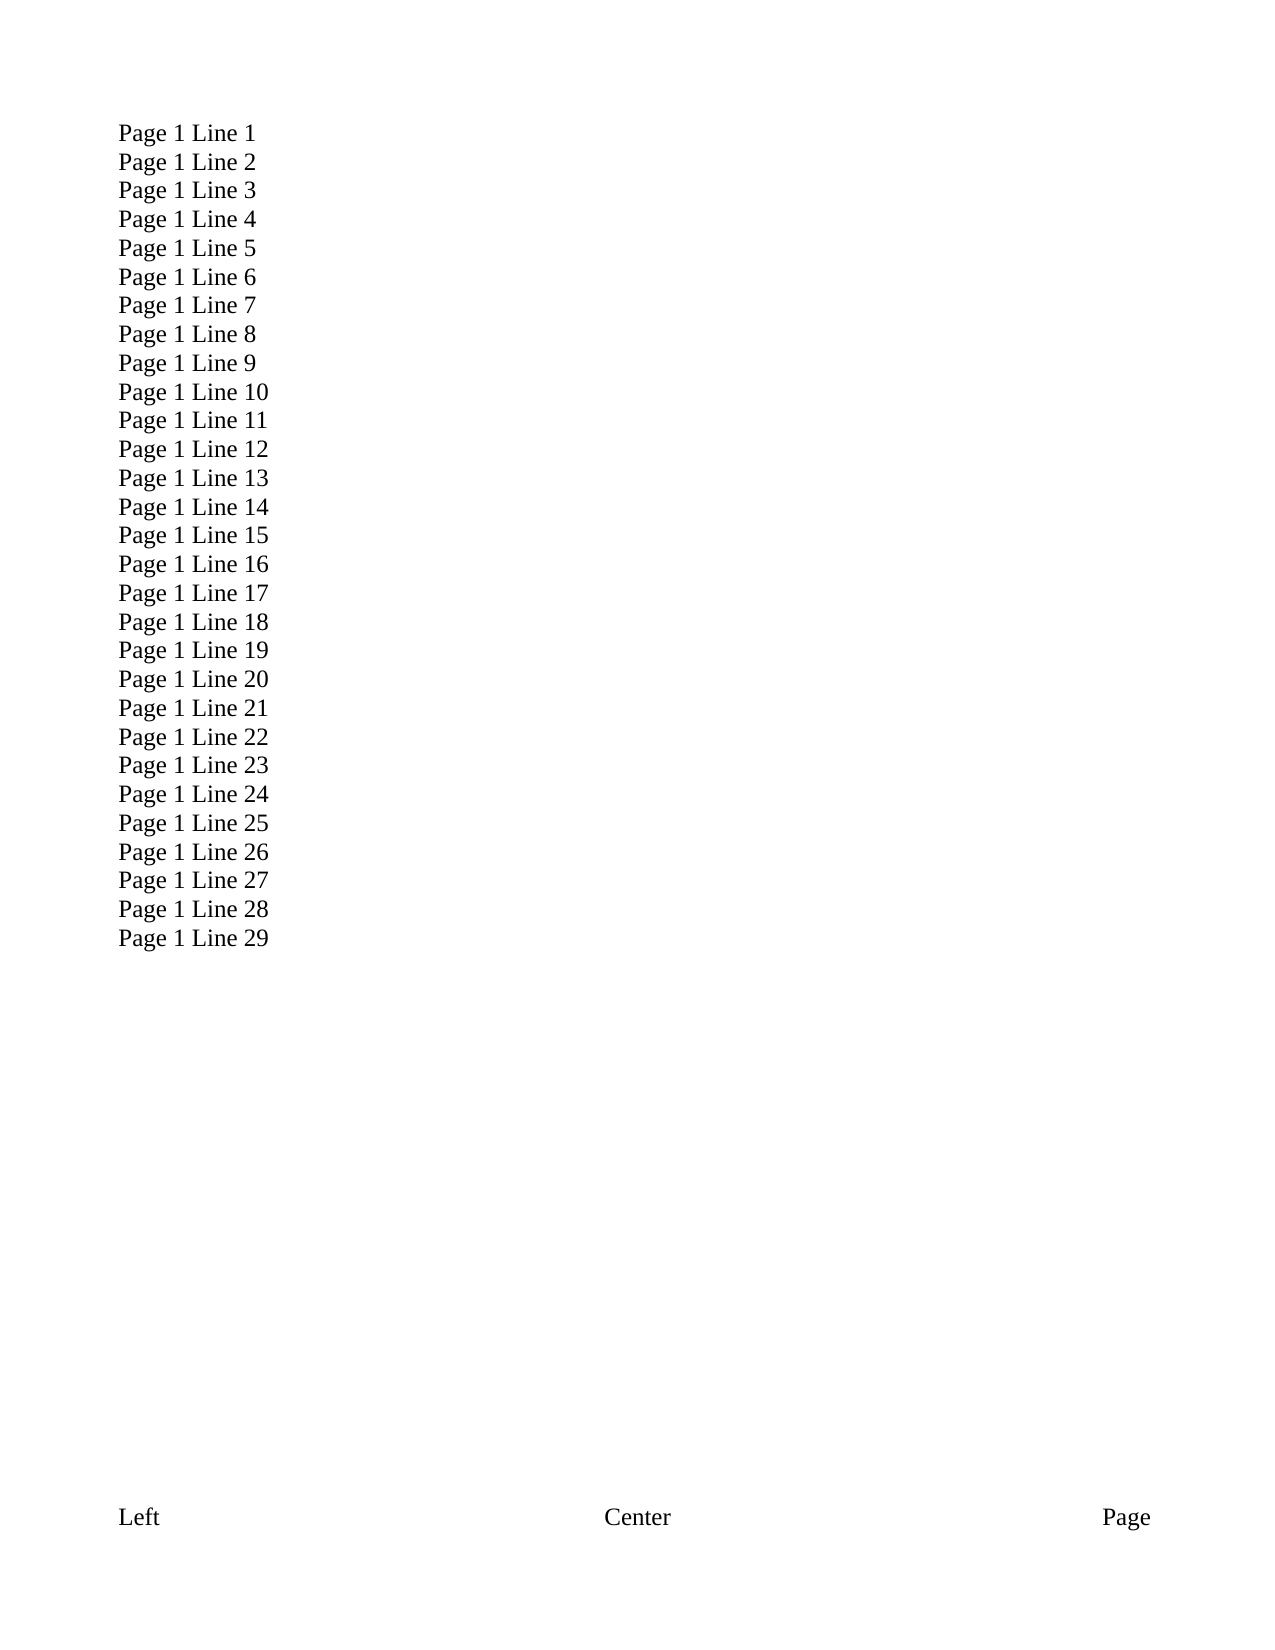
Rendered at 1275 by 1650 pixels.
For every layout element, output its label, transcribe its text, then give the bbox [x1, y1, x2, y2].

text Page 1 Line 22 [118, 722, 1157, 751]
text Page 1 Line 4 [118, 204, 1157, 233]
text Page 1 Line 2 [118, 147, 1157, 176]
text Page 1 Line 29 [118, 923, 1157, 952]
text Page 1 Line 24 [118, 779, 1157, 808]
text Page 1 Line 5 [118, 233, 1157, 262]
text Page 1 Line 12 [118, 434, 1157, 463]
text Page 1 Line 15 [118, 521, 1157, 549]
text Page 1 Line 28 [118, 894, 1157, 923]
text Page 1 Line 16 [118, 549, 1157, 578]
text Page 1 Line 10 [118, 377, 1157, 406]
text Page 1 Line 13 [118, 463, 1157, 492]
text Page 1 Line 25 [118, 808, 1157, 837]
text Page 1 Line 21 [118, 693, 1157, 722]
text Page 1 Line 9 [118, 348, 1157, 377]
text Page 1 Line 7 [118, 291, 1157, 319]
text Page 1 Line 19 [118, 636, 1157, 664]
text Page 1 Line 23 [118, 751, 1157, 779]
text Page 1 Line 8 [118, 319, 1157, 348]
text Page 1 Line 17 [118, 578, 1157, 607]
text Page 1 Line 26 [118, 837, 1157, 866]
text Page 1 Line 1 [118, 118, 1157, 147]
text Page 1 Line 27 [118, 866, 1157, 894]
text Page 1 Line 6 [118, 262, 1157, 291]
text Page 1 Line 11 [118, 406, 1157, 434]
text Page 1 Line 20 [118, 664, 1157, 693]
text Page 1 Line 3 [118, 176, 1157, 204]
text Page 1 Line 18 [118, 607, 1157, 636]
text Page 1 Line 14 [118, 492, 1157, 521]
